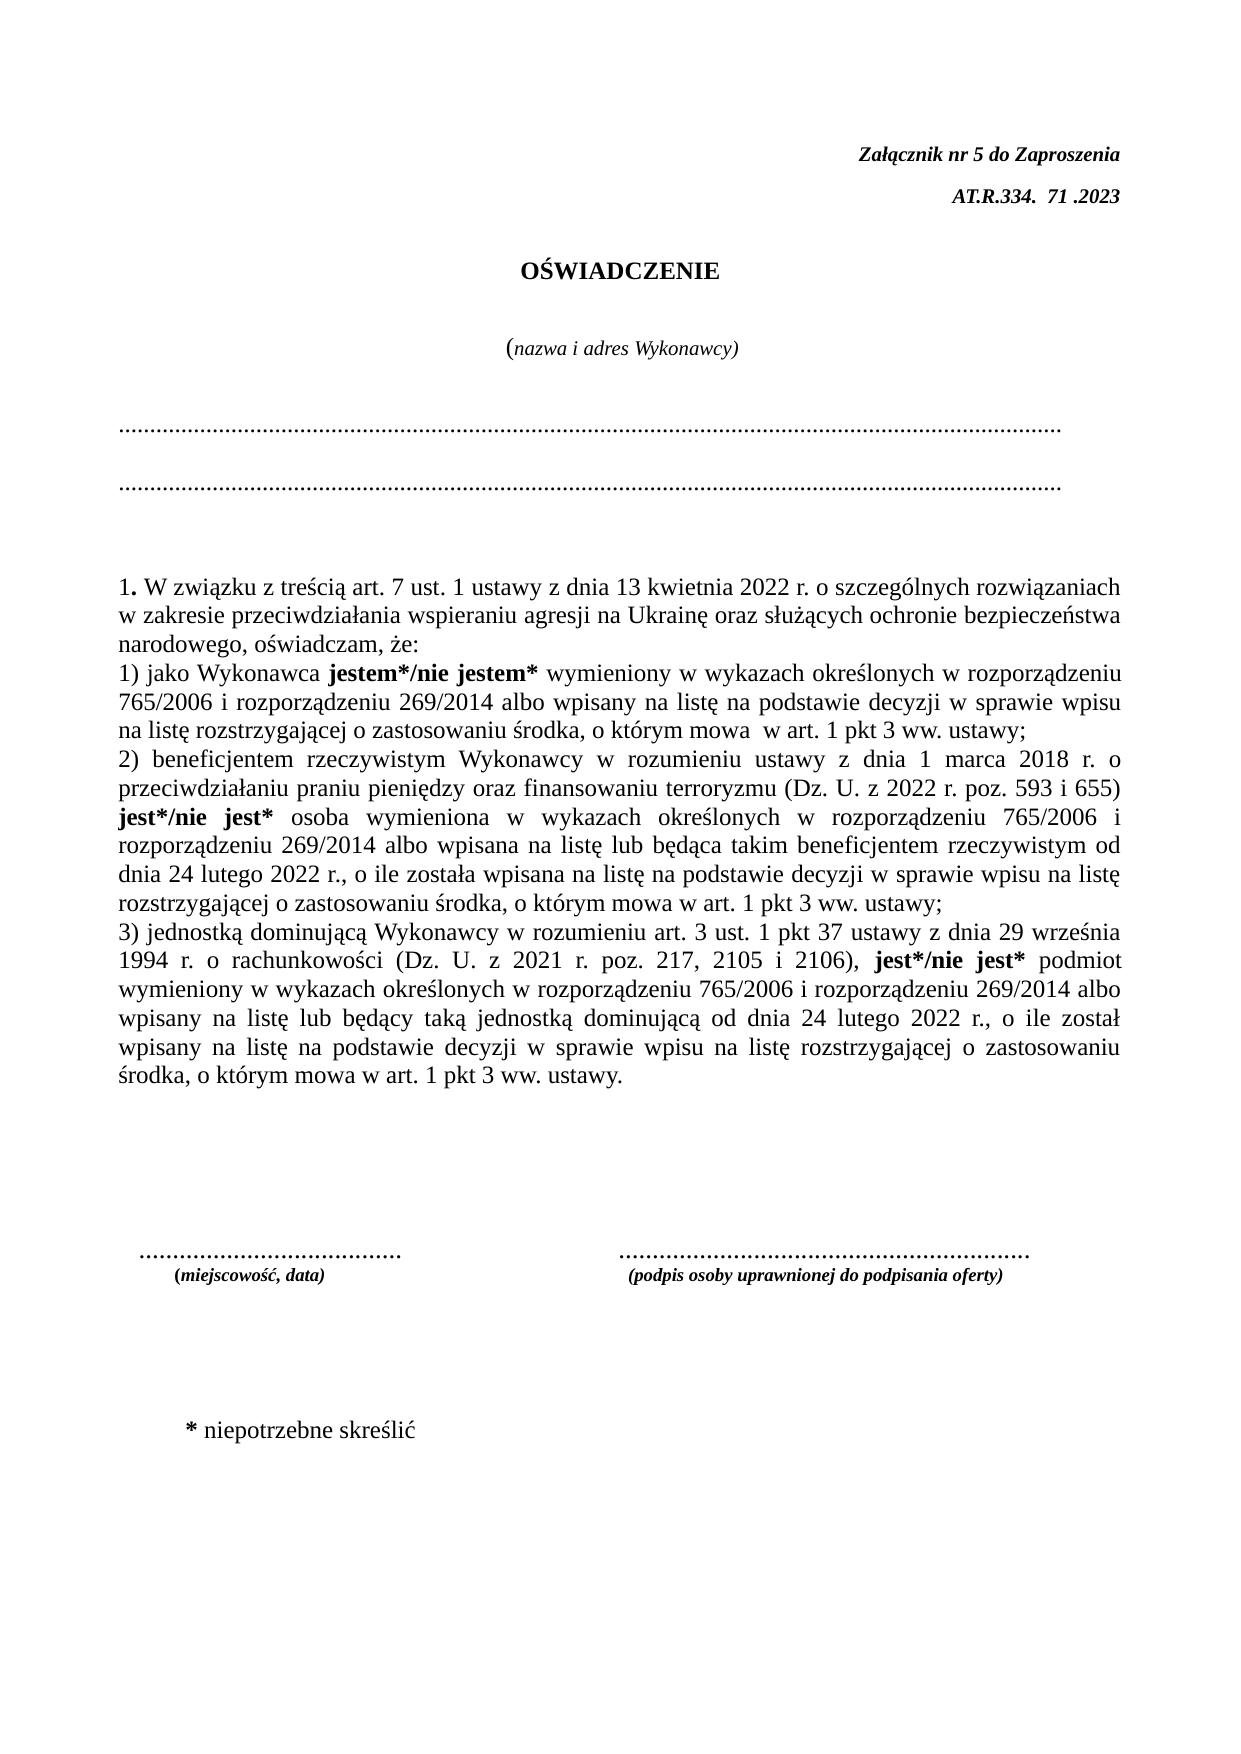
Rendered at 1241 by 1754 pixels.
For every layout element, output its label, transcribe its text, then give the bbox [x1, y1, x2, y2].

text ....................................................................................................................................................... [118, 409, 1122, 438]
text Załącznik nr 5 do Zaproszenia [118, 142, 1122, 166]
text ....................................... ............................................................. [118, 1233, 1122, 1264]
text 3) jednostką dominującą Wykonawcy w rozumieniu art. 3 ust. 1 pkt 37 ustawy z dnia 29 września 1994 r. o rachunkowości (Dz. U. z 2021 r. poz. 217, 2105 i 2106), jest*/nie jest* podmiot wymieniony w wykazach określonych w rozporządzeniu 765/2006 i rozporządzeniu 269/2014 albo wpisany na listę lub będący taką jednostką dominującą od dnia 24 lutego 2022 r., o ile został wpisany na listę na podstawie decyzji w sprawie wpisu na listę rozstrzygającej o zastosowaniu środka, o którym mowa w art. 1 pkt 3 ww. ustawy. [118, 917, 1122, 1089]
text AT.R.334. 71 .2023 [118, 184, 1122, 208]
text 1. W związku z treścią art. 7 ust. 1 ustawy z dnia 13 kwietnia 2022 r. o szczególnych rozwiązaniach w zakresie przeciwdziałania wspieraniu agresji na Ukrainę oraz służących ochronie bezpieczeństwa narodowego, oświadczam, że: [118, 572, 1122, 658]
text 2) beneficjentem rzeczywistym Wykonawcy w rozumieniu ustawy z dnia 1 marca 2018 r. o przeciwdziałaniu praniu pieniędzy oraz finansowaniu terroryzmu (Dz. U. z 2022 r. poz. 593 i 655) jest*/nie jest* osoba wymieniona w wykazach określonych w rozporządzeniu 765/2006 i rozporządzeniu 269/2014 albo wpisana na listę lub będąca takim beneficjentem rzeczywistym od dnia 24 lutego 2022 r., o ile została wpisana na listę na podstawie decyzji w sprawie wpisu na listę rozstrzygającej o zastosowaniu środka, o którym mowa w art. 1 pkt 3 ww. ustawy; [118, 744, 1122, 917]
text (nazwa i adres Wykonawcy) [118, 332, 1122, 361]
list * niepotrzebne skreślić [185, 1415, 1122, 1444]
text OŚWIADCZENIE [118, 256, 1122, 285]
text (miejscowość, data) (podpis osoby uprawnionej do podpisania oferty) [118, 1264, 1122, 1286]
text 1) jako Wykonawca jestem*/nie jestem* wymieniony w wykazach określonych w rozporządzeniu 765/2006 i rozporządzeniu 269/2014 albo wpisany na listę na podstawie decyzji w sprawie wpisu na listę rozstrzygającej o zastosowaniu środka, o którym mowa w art. 1 pkt 3 ww. ustawy; [118, 658, 1122, 744]
text ....................................................................................................................................................... [118, 467, 1122, 496]
